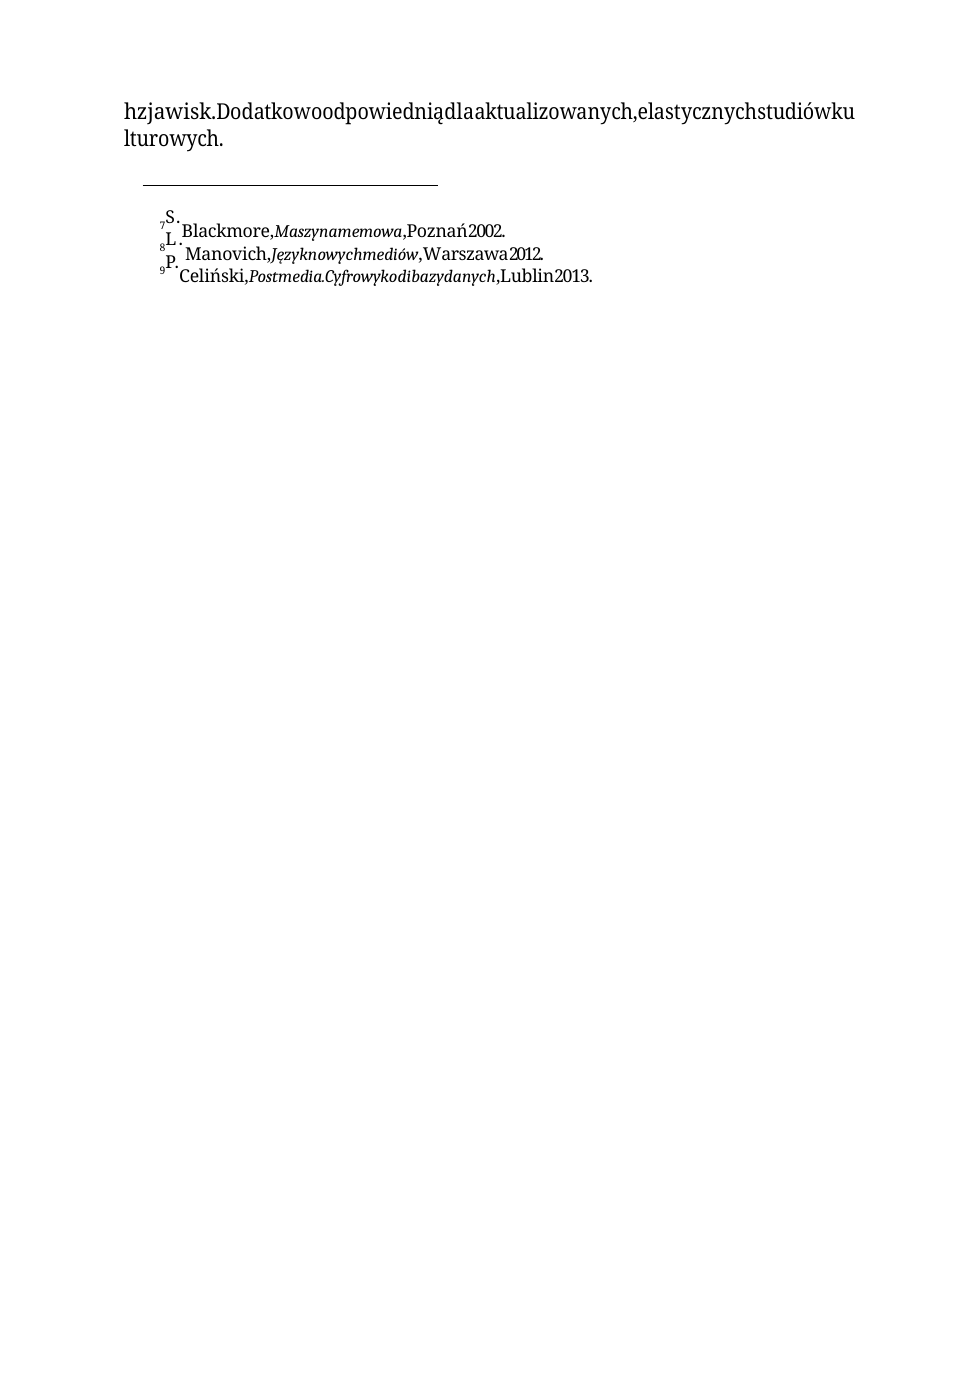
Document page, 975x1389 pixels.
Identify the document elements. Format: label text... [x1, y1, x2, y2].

text 9P.Celiński,Postmedia.Cyfrowykodibazydanych,Lublin2013. [159, 264, 869, 287]
text 8L.Manovich,Języknowychmediów,Warszawa2012. [159, 242, 869, 264]
text 7S.Blackmore,Maszynamemowa,Poznań2002. [159, 219, 869, 242]
text hzjawisk.Dodatkowoodpowiedniądlaaktualizowanych,elastycznychstudiówkulturowych. [124, 98, 857, 153]
